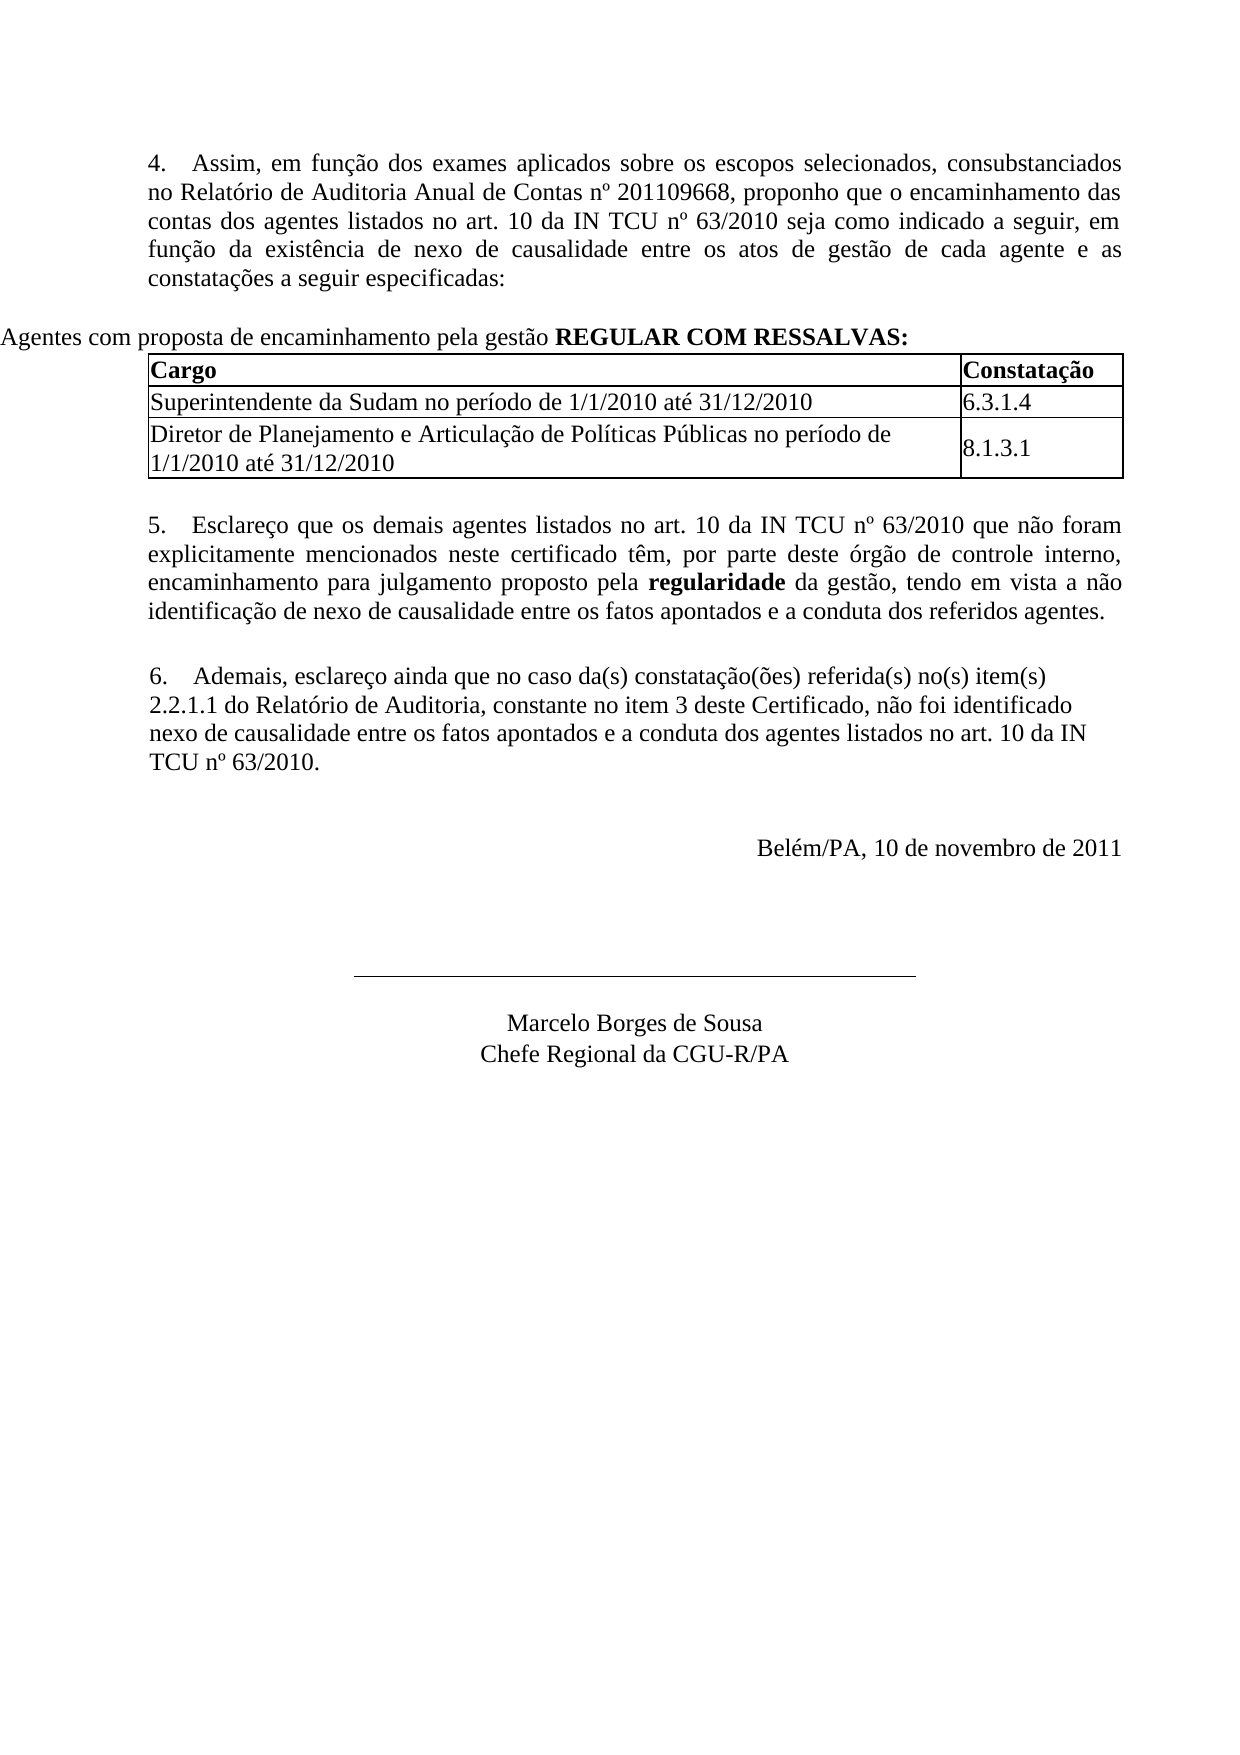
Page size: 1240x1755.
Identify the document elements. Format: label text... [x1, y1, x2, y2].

list Assim, em função dos exames aplicados sobre os escopos selecionados, consubstanciados no Relatório de Auditoria Anual de Contas nº 201109668, proponho que o encaminhamento das contas dos agentes listados no art. 10 da IN TCU nº 63/2010 seja como indicado a seguir, em função da existência de nexo de causalidade entre os atos de gestão de cada agente e as constatações a seguir especificadas: [148, 148, 1122, 292]
list Esclareço que os demais agentes listados no art. 10 da IN TCU nº 63/2010 que não foram explicitamente mencionados neste certificado têm, por parte deste órgão de controle interno, encaminhamento para julgamento proposto pela regularidade da gestão, tendo em vista a não identificação de nexo de causalidade entre os fatos apontados e a conduta dos referidos agentes. [148, 510, 1122, 625]
table_header Constatação [962, 355, 1122, 385]
table_cell Diretor de Planejamento e Articulação de Políticas Públicas no período de 1/1/2010 até 31/12/2010 [149, 418, 960, 477]
text 2.2.1.1 do Relatório de Auditoria, constante no item 3 deste Certificado, não foi identificado nexo de causalidade entre os fatos apontados e a conduta dos agentes listados no art. 10 da IN TCU nº 63/2010. [149, 690, 1119, 776]
list Ademais, esclareço ainda que no caso da(s) constatação(ões) referida(s) no(s) item(s) [149, 661, 1148, 690]
table_header Cargo [149, 355, 960, 385]
list Agentes com proposta de encaminhamento pela gestão REGULAR COM RESSALVAS: [0, 322, 1148, 351]
table_cell 6.3.1.4 [962, 387, 1122, 417]
text Marcelo Borges de Sousa Chefe Regional da CGU-R/PA [480, 1008, 791, 1068]
table_cell 8.1.3.1 [962, 418, 1122, 477]
text Belém/PA, 10 de novembro de 2011 [757, 833, 1148, 861]
table_cell Superintendente da Sudam no período de 1/1/2010 até 31/12/2010 [149, 387, 960, 417]
